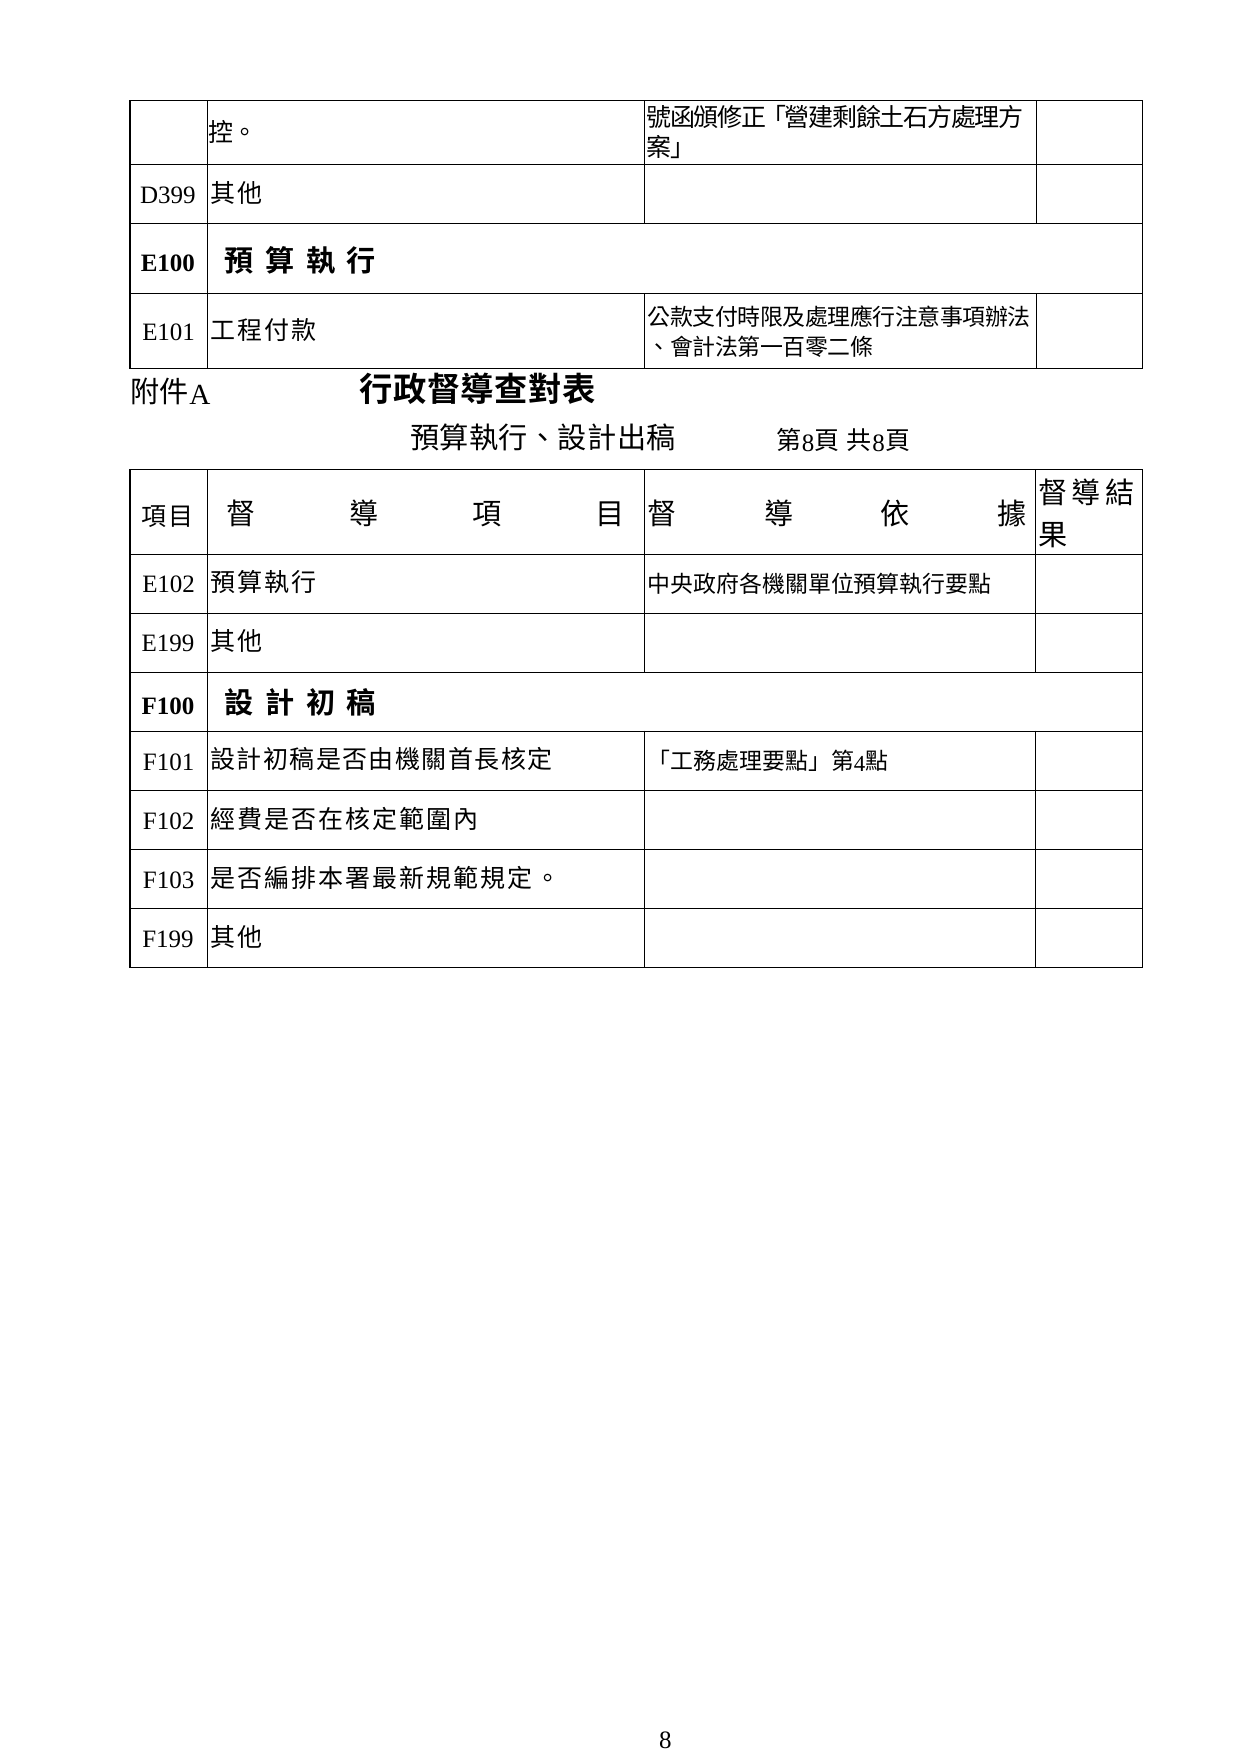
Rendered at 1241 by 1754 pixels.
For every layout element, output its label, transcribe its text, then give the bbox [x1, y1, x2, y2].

table_cell F103 [131, 850, 207, 908]
table_cell [645, 165, 1036, 223]
table_cell [645, 909, 1035, 967]
table_cell F199 [131, 909, 207, 967]
table_cell 內內政部96.3.15台內營字第096035196號函頒修正「營建剩餘土石方處理方案」 [645, 101, 1036, 164]
text 附件A 行政督導查對表 [130, 369, 1124, 411]
table_cell [1036, 791, 1142, 849]
table_cell 其他 [208, 614, 644, 672]
table_cell [1036, 909, 1142, 967]
table_header 督導結果 [1036, 470, 1142, 553]
table_cell 預算執行 [208, 555, 644, 612]
table_cell F101 [131, 732, 207, 790]
table_cell 工程付款 [208, 294, 644, 368]
table_cell E199 [131, 614, 207, 672]
table_cell [1037, 101, 1142, 164]
table_cell [1036, 850, 1142, 908]
table_cell [1036, 555, 1142, 612]
table_cell 設 計 初 稿 [208, 673, 1142, 731]
table_cell F102 [131, 791, 207, 849]
table_cell 其他 [208, 165, 644, 223]
table_cell 其他 [208, 909, 644, 967]
table_cell 經費是否在核定範圍內 [208, 791, 644, 849]
text 預算執行、設計出稿 第8頁 共8頁 [117, 423, 1142, 457]
table_cell [645, 791, 1035, 849]
table_cell 是否編排本署最新規範規定。 [208, 850, 644, 908]
table_cell D304 [131, 101, 207, 164]
table_cell 公款支付時限及處理應行注意事項辦法、會計法第一百零二條 [645, 294, 1036, 368]
table_cell E102 [131, 555, 207, 612]
table_cell 「工務處理要點」第4點 [645, 732, 1035, 790]
table_cell [1036, 732, 1142, 790]
table_cell 是是否定期或不定期派員查核餘土流向管控。 [208, 101, 644, 164]
table_cell 設計初稿是否由機關首長核定 [208, 732, 644, 790]
table_header 督導依據 [645, 470, 1035, 553]
table_header 項目 [131, 470, 207, 553]
table_cell [1037, 294, 1142, 368]
table_cell D399 [131, 165, 207, 223]
table_cell E100 [131, 224, 207, 293]
table_cell [1037, 165, 1142, 223]
table_cell E101 [131, 294, 207, 368]
table_cell 中央政府各機關單位預算執行要點 [645, 555, 1035, 612]
table_cell 預 算 執 行 [208, 224, 1142, 293]
table_cell [1036, 614, 1142, 672]
table_cell F100 [131, 673, 207, 731]
table_cell [645, 614, 1035, 672]
table_header 督導項目 [208, 470, 644, 553]
table_cell [645, 850, 1035, 908]
